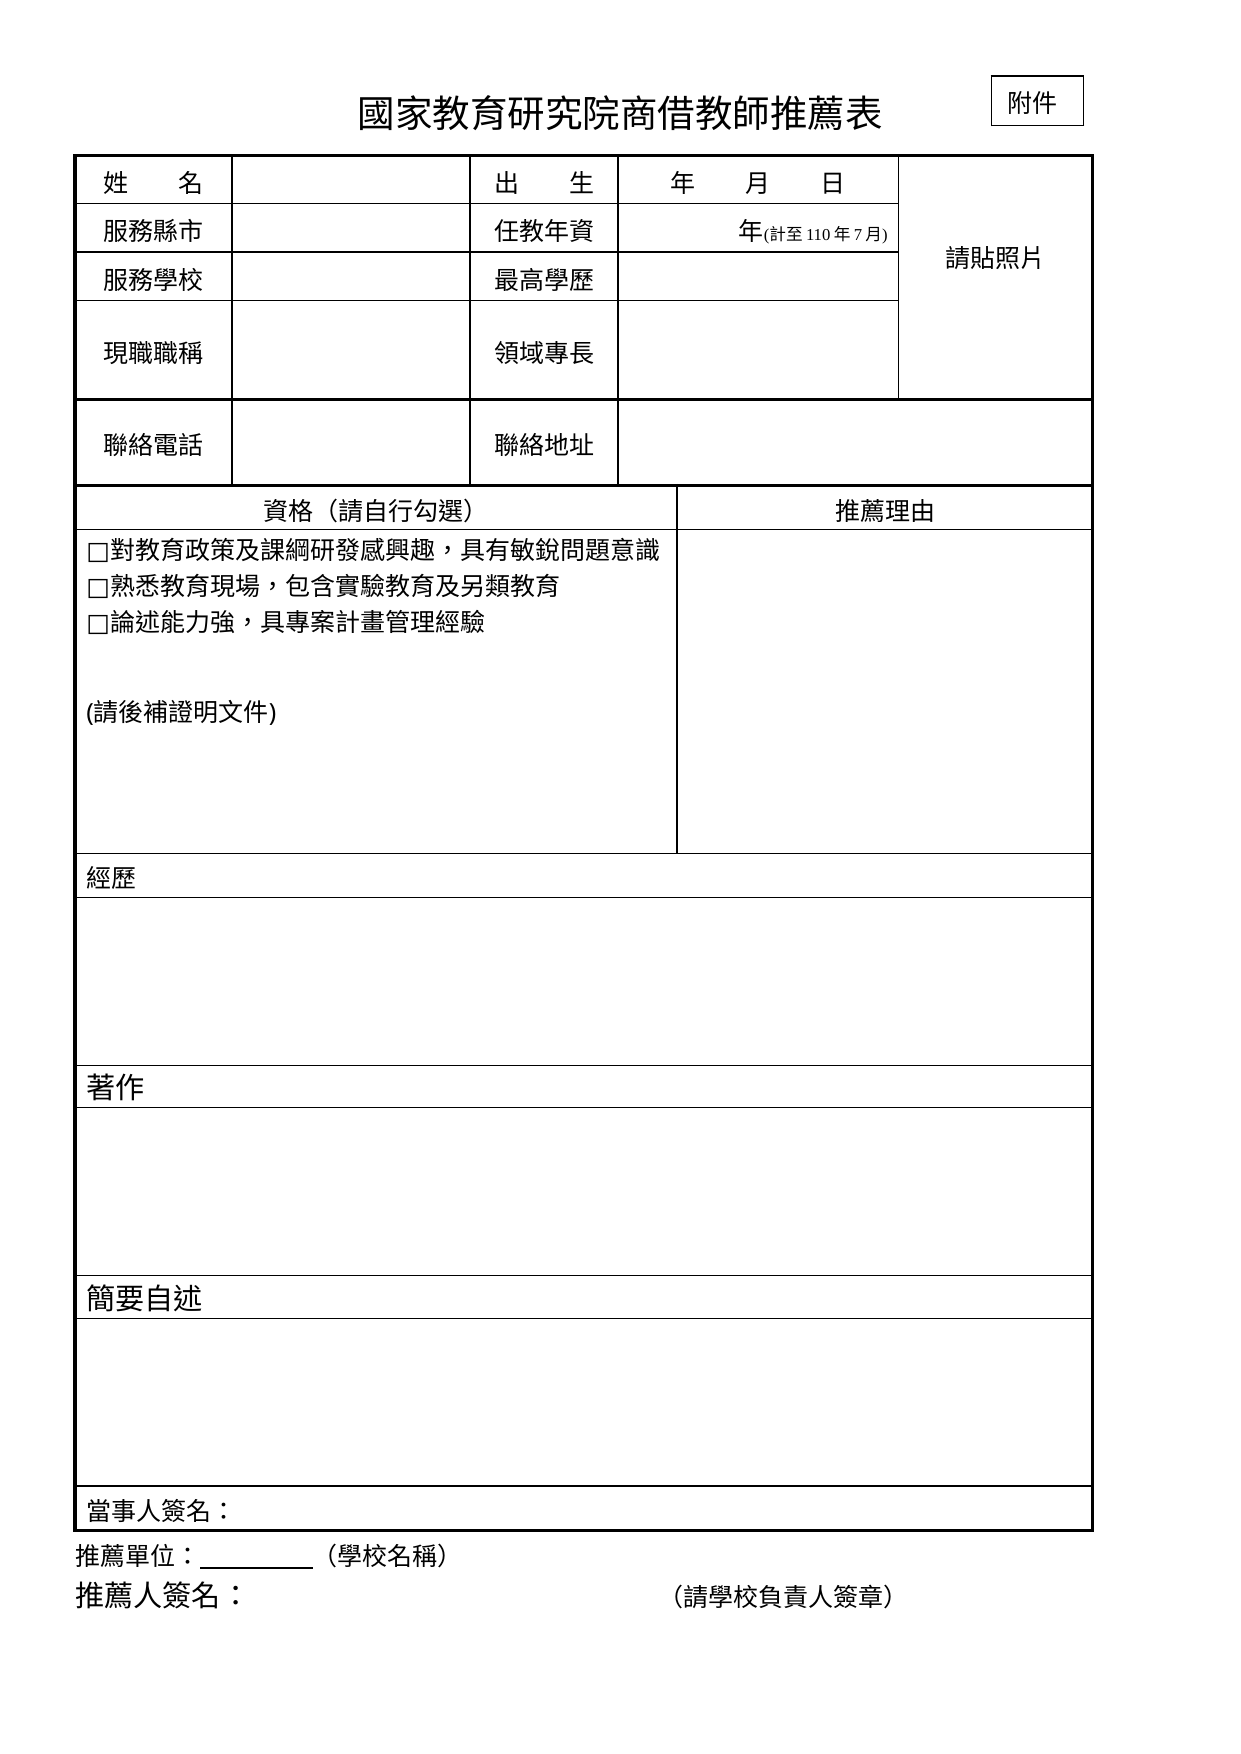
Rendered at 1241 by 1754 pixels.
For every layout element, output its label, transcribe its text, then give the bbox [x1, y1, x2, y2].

table_cell [77, 1319, 1091, 1485]
table_header 出 生 [471, 157, 617, 203]
table_cell 資格（請自行勾選） [77, 487, 676, 529]
table_cell 領域專長 [471, 301, 617, 397]
table_header [233, 157, 469, 203]
table_cell 年(計至110年7月) [619, 204, 898, 251]
text 附件 [1007, 84, 1068, 117]
text 國家教育研究院商借教師推薦表 [992, 77, 1083, 125]
text 國家教育研究院商借教師推薦表 [75, 94, 1165, 135]
table_cell [233, 401, 469, 484]
table_header 年 月 日 [619, 157, 898, 203]
table_cell [233, 204, 469, 251]
table_cell 任教年資 [471, 204, 617, 251]
table_cell 經歷 [77, 854, 1091, 897]
table_cell 當事人簽名： [77, 1487, 1091, 1528]
table_cell [233, 253, 469, 299]
table_cell 簡要自述 [77, 1276, 1091, 1318]
table_cell □對教育政策及課綱研發感興趣，具有敏銳問題意識 □熟悉教育現場，包含實驗教育及另類教育 □論述能力強，具專案計畫管理經驗 (請後補證明文件) [77, 530, 676, 853]
table_header 請貼照片 [899, 157, 1091, 397]
table_cell [619, 301, 898, 397]
table_cell 著作 [77, 1066, 1091, 1107]
table_cell 聯絡地址 [471, 401, 617, 484]
table_cell 服務縣市 [77, 204, 231, 251]
table_cell [619, 253, 898, 299]
text 推薦單位： （學校名稱） [75, 1532, 1165, 1573]
table_cell 現職職稱 [77, 301, 231, 397]
table_cell [77, 898, 1091, 1064]
table_header 姓 名 [77, 157, 231, 203]
table_cell 最高學歷 [471, 253, 617, 299]
text 推薦人簽名： （請學校負責人簽章） [75, 1573, 1165, 1615]
table_cell 聯絡電話 [77, 401, 231, 484]
table_cell [77, 1108, 1091, 1275]
table_cell [233, 301, 469, 397]
table_cell [678, 530, 1091, 853]
table_cell [619, 401, 1091, 484]
table_cell 推薦理由 [678, 487, 1091, 529]
table_cell 服務學校 [77, 253, 231, 299]
